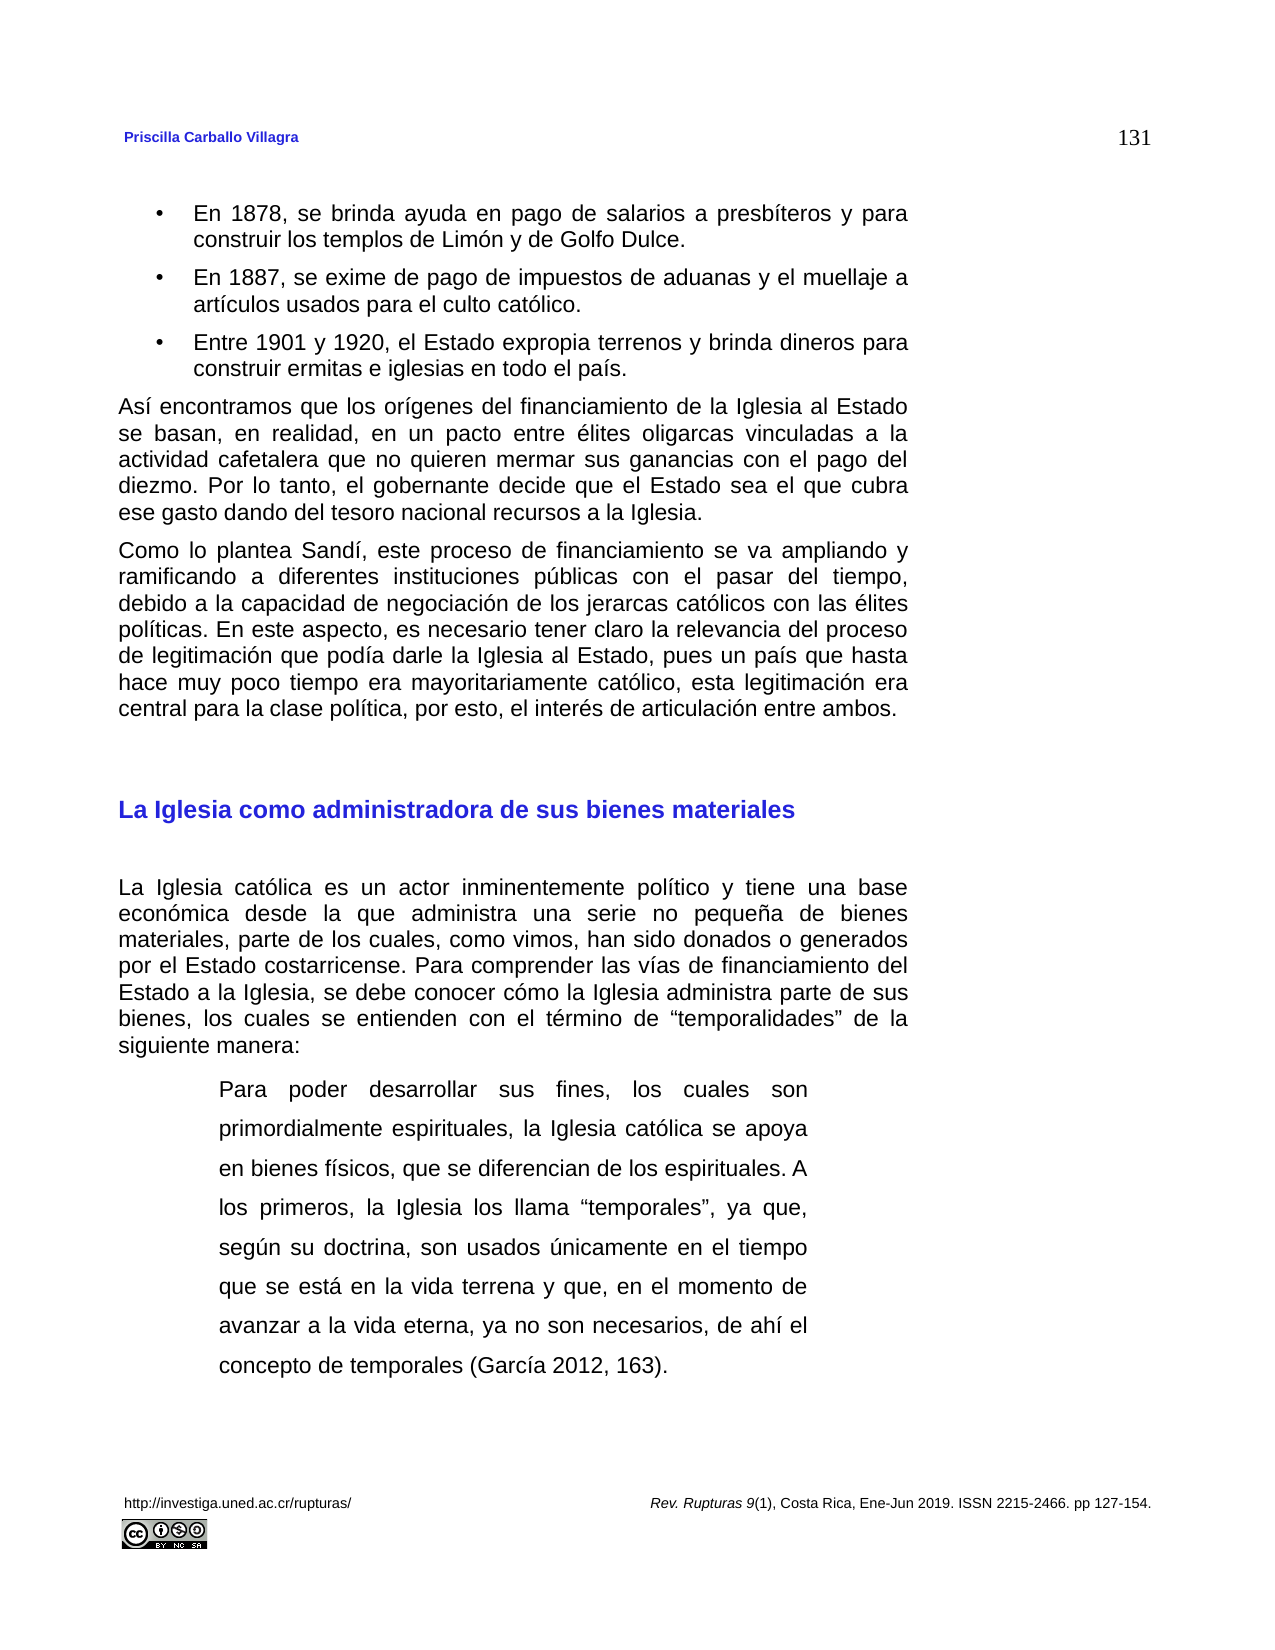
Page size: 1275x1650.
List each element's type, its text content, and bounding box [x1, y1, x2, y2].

subtitle La Iglesia como administradora de sus bienes materiales [118, 795, 909, 823]
text La Iglesia católica es un actor inminentemente político y tiene una base económica desde la que administra una serie no pequeña de bienes materiales, parte de los cuales, como vimos, han sido donados o generados por el Estado costarricense. Para comprender las vías de financiamiento del Estado a la Iglesia, se debe conocer cómo la Iglesia administra parte de sus bienes, los cuales se entienden con el término de “temporalidades” de la siguiente manera: [118, 873, 909, 1058]
list En 1878, se brinda ayuda en pago de salarios a presbíteros y para construir los templos de Limón y de Golfo Dulce. [156, 200, 909, 252]
picture [121, 1519, 208, 1549]
text Así encontramos que los orígenes del financiamiento de la Iglesia al Estado se basan, en realidad, en un pacto entre élites oligarcas vinculadas a la actividad cafetalera que no quieren mermar sus ganancias con el pago del diezmo. Por lo tanto, el gobernante decide que el Estado sea el que cubra ese gasto dando del tesoro nacional recursos a la Iglesia. [118, 393, 909, 525]
list Entre 1901 y 1920, el Estado expropia terrenos y brinda dineros para construir ermitas e iglesias en todo el país. [156, 329, 909, 381]
text Como lo plantea Sandí, este proceso de financiamiento se va ampliando y ramificando a diferentes instituciones públicas con el pasar del tiempo, debido a la capacidad de negociación de los jerarcas católicos con las élites políticas. En este aspecto, es necesario tener claro la relevancia del proceso de legitimación que podía darle la Iglesia al Estado, pues un país que hasta hace muy poco tiempo era mayoritariamente católico, esta legitimación era central para la clase política, por esto, el interés de articulación entre ambos. [118, 537, 909, 721]
text Para poder desarrollar sus fines, los cuales son primordialmente espirituales, la Iglesia católica se apoya en bienes físicos, que se diferencian de los espirituales. A los primeros, la Iglesia los llama “temporales”, ya que, según su doctrina, son usados únicamente en el tiempo que se está en la vida terrena y que, en el momento de avanzar a la vida eterna, ya no son necesarios, de ahí el concepto de temporales (García 2012, 163). [218, 1076, 808, 1378]
list En 1887, se exime de pago de impuestos de aduanas y el muellaje a artículos usados para el culto católico. [156, 264, 909, 317]
